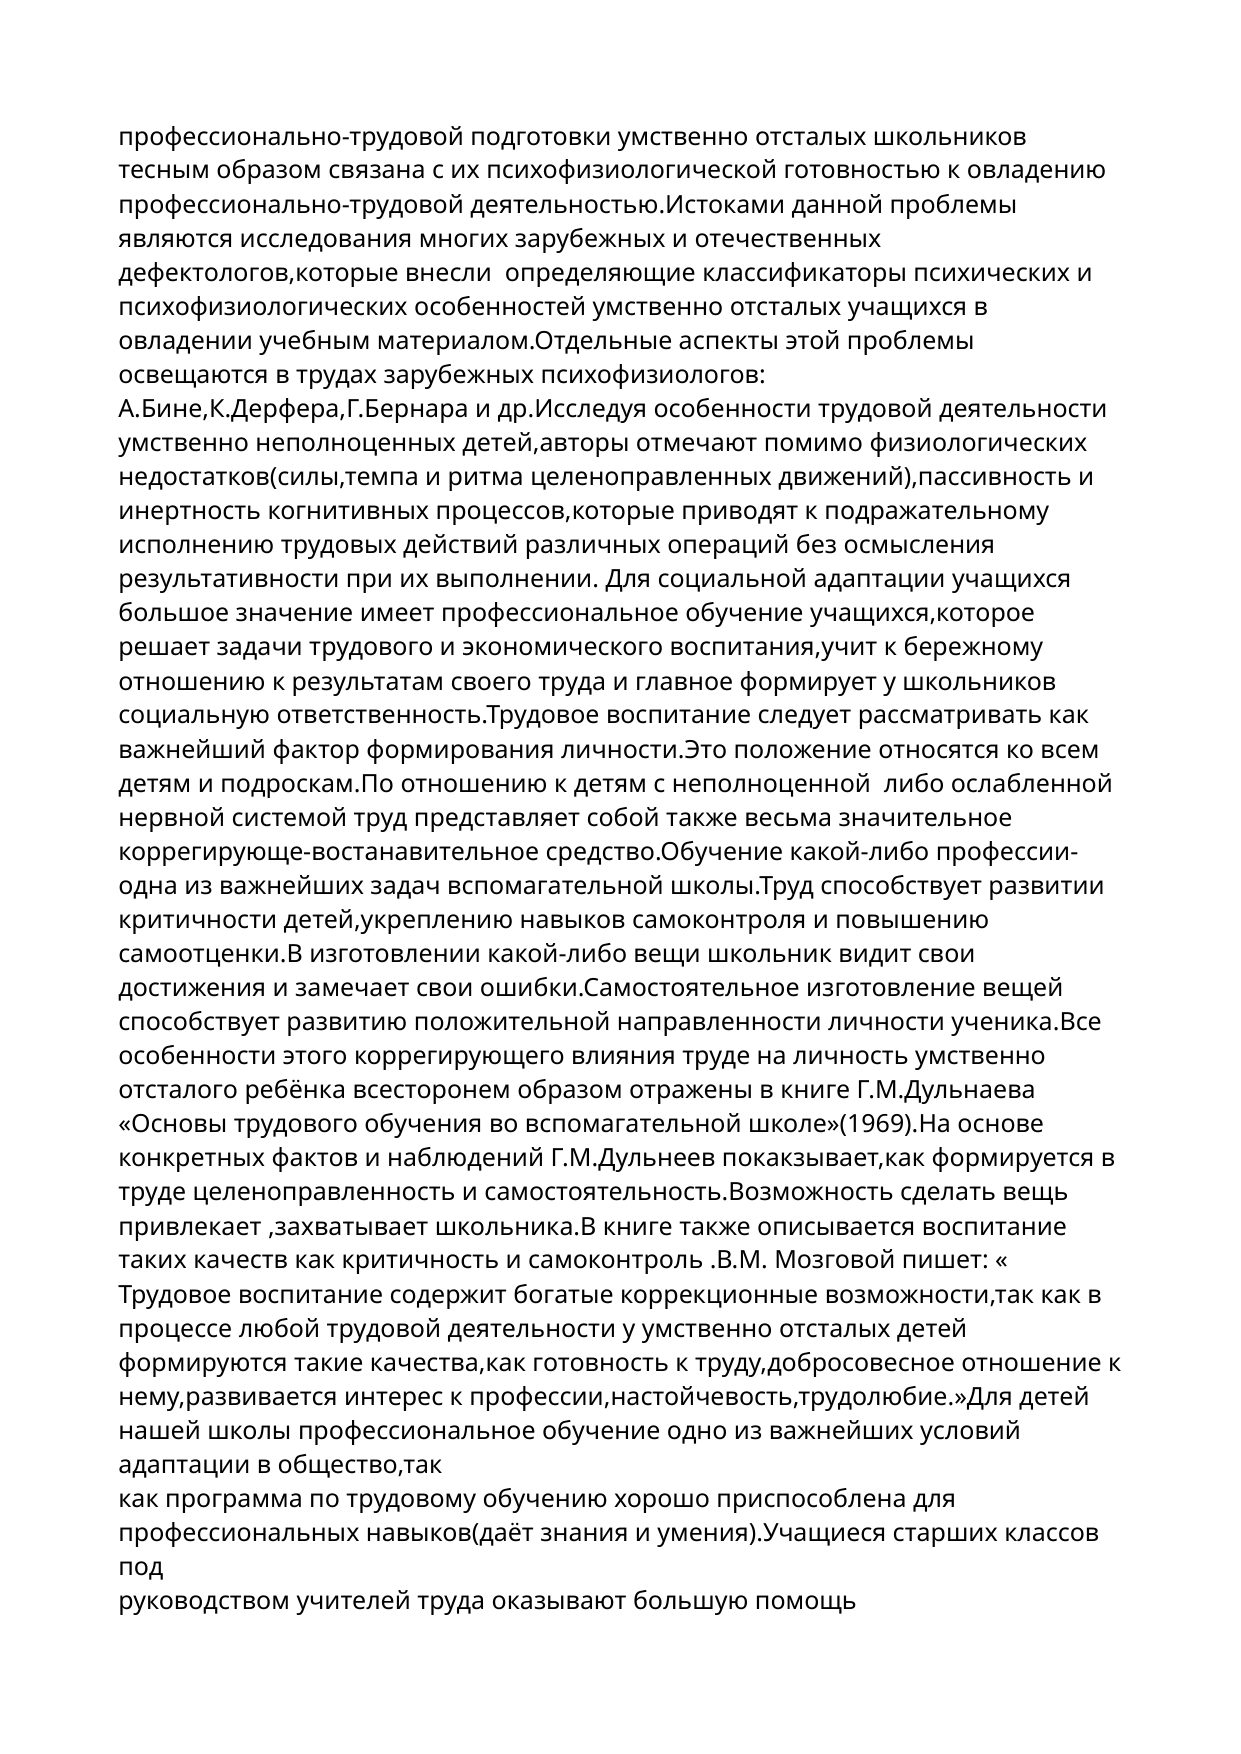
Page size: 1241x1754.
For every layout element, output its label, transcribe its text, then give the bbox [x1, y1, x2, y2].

text руководством учителей труда оказывают большую помощь [118, 1583, 1122, 1617]
text как программа по трудовому обучению хорошо приспособлена для профессиональных навыков(даёт знания и умения).Учащиеся старших классов под [118, 1481, 1122, 1583]
text профессионально-трудовой подготовки умственно отсталых школьников тесным образом связана с их психофизиологической готовностью к овладению профессионально-трудовой деятельностью.Истоками данной проблемы являются исследования многих зарубежных и отечественных дефектологов,которые внесли определяющие классификаторы психических и психофизиологических особенностей умственно отсталых учащихся в овладении учебным материалом.Отдельные аспекты этой проблемы освещаются в трудах зарубежных психофизиологов: А.Бине,К.Дерфера,Г.Бернара и др.Исследуя особенности трудовой деятельности умственно неполноценных детей,авторы отмечают помимо физиологических недостатков(силы,темпа и ритма целеноправленных движений),пассивность и инертность когнитивных процессов,которые приводят к подражательному исполнению трудовых действий различных операций без осмысления результативности при их выполнении. Для социальной адаптации учащихся большое значение имеет профессиональное обучение учащихся,которое решает задачи трудового и экономического воспитания,учит к бережному отношению к результатам своего труда и главное формирует у школьников социальную ответственность.Трудовое воспитание следует рассматривать как важнейший фактор формирования личности.Это положение относятся ко всем детям и подроскам.По отношению к детям с неполноценной либо ослабленной нервной системой труд представляет собой также весьма значительное коррегирующе-востанавительное средство.Обучение какой-либо профессии-одна из важнейших задач вспомагательной школы.Труд способствует развитии критичности детей,укреплению навыков самоконтроля и повышению самоотценки.В изготовлении какой-либо вещи школьник видит свои достижения и замечает свои ошибки.Самостоятельное изготовление вещей способствует развитию положительной направленности личности ученика.Все особенности этого коррегирующего влияния труде на личность умственно отсталого ребёнка всесторонем образом отражены в книге Г.М.Дульнаева «Основы трудового обучения во вспомагательной школе»(1969).На основе конкретных фактов и наблюдений Г.М.Дульнеев покакзывает,как формируется в труде целеноправленность и самостоятельность.Возможность сделать вещь привлекает ,захватывает школьника.В книге также описывается воспитание таких качеств как критичность и самоконтроль .В.М. Мозговой пишет: « Трудовое воспитание содержит богатые коррекционные возможности,так как в процессе любой трудовой деятельности у умственно отсталых детей формируются такие качества,как готовность к труду,добросовесное отношение к нему,развивается интерес к профессии,настойчевость,трудолюбие.»Для детей нашей школы профессиональное обучение одно из важнейших условий адаптации в общество,так [118, 118, 1122, 1481]
